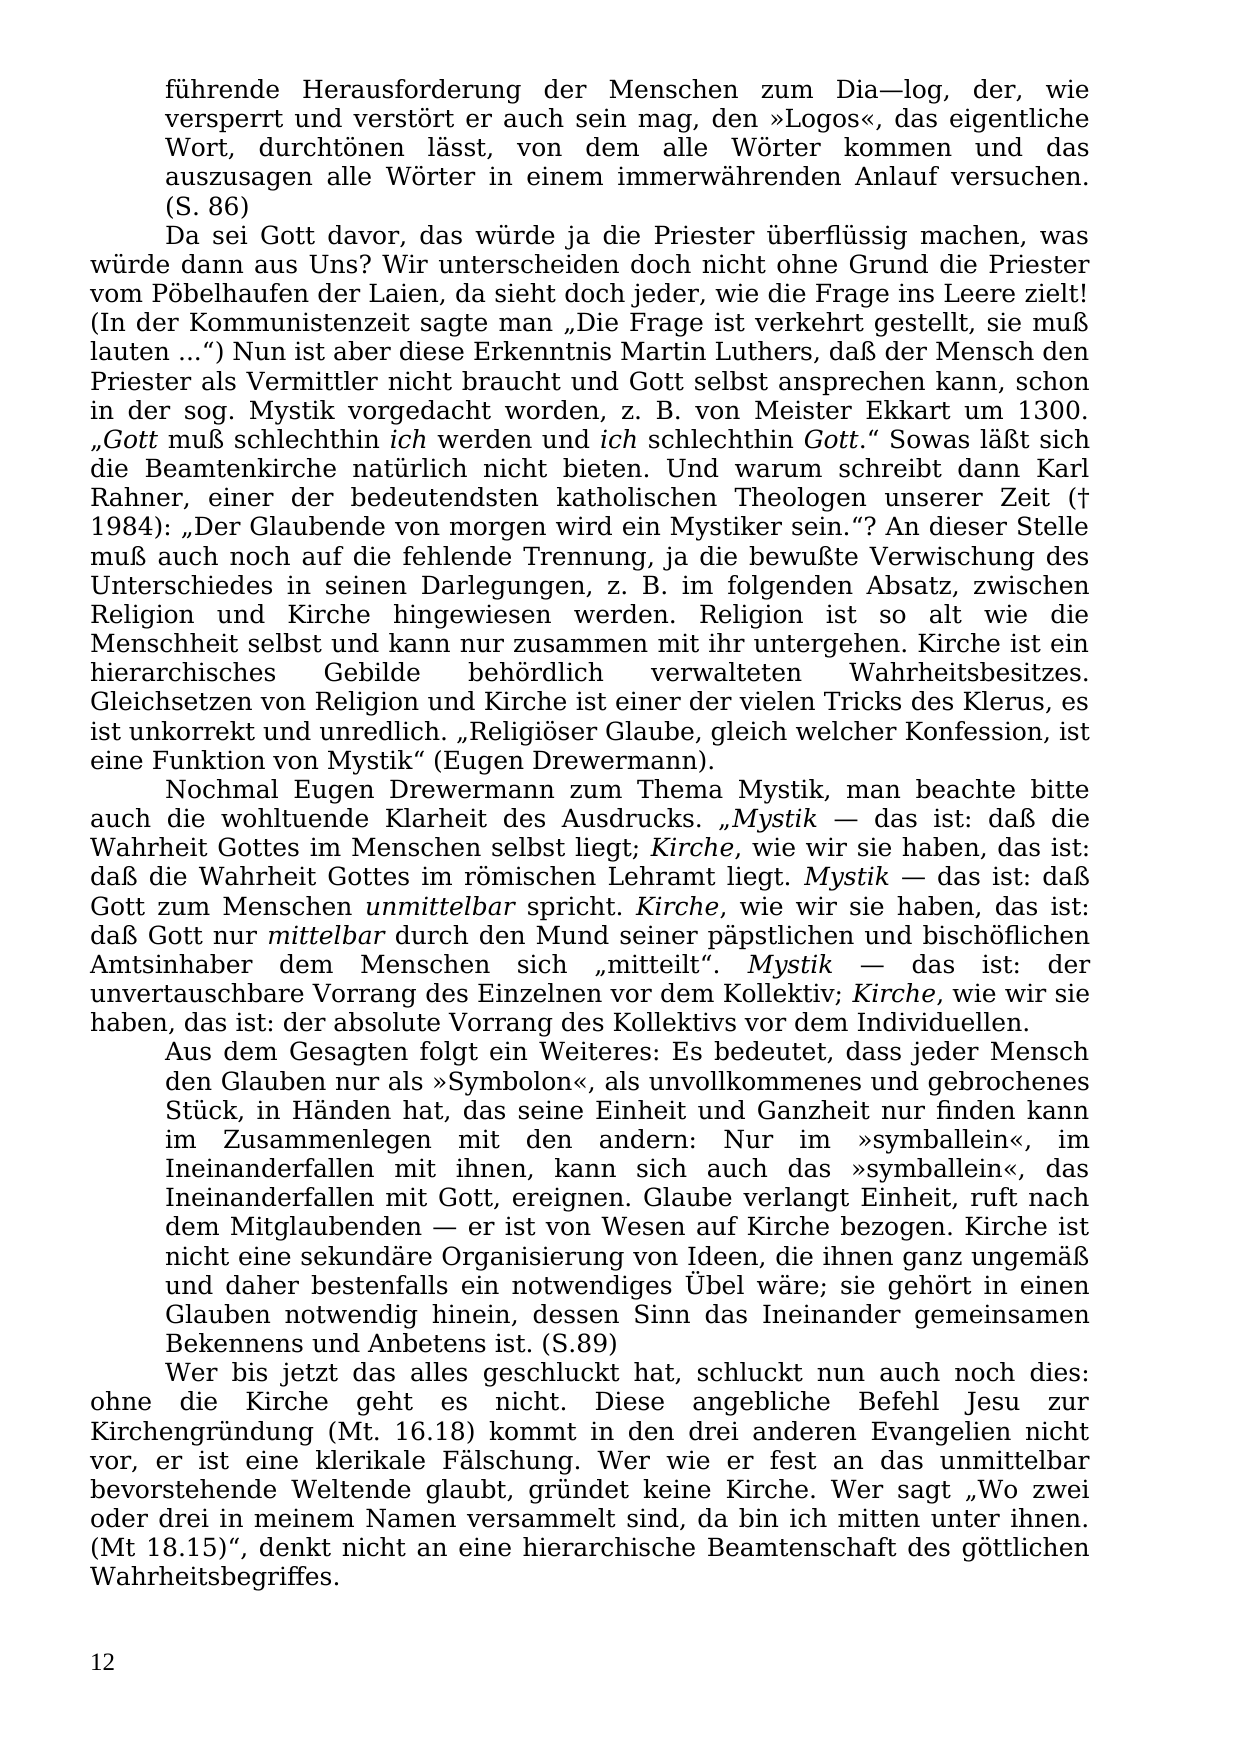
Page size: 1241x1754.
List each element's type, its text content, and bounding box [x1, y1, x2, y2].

text Da sei Gott davor, das würde ja die Priester überflüssig machen, was würde dann aus Uns? Wir unterscheiden doch nicht ohne Grund die Priester vom Pöbelhaufen der Laien, da sieht doch jeder, wie die Frage ins Leere zielt! (In der Kommunistenzeit sagte man „Die Frage ist verkehrt gestellt, sie muß lauten ...“) Nun ist aber diese Erkenntnis Martin Luthers, daß der Mensch den Priester als Vermittler nicht braucht und Gott selbst ansprechen kann, schon in der sog. Mystik vorgedacht worden, z. B. von Meister Ekkart um 1300. „Gott muß schlechthin ich werden und ich schlechthin Gott.“ Sowas läßt sich die Beamtenkirche natürlich nicht bieten. Und warum schreibt dann Karl Rahner, einer der bedeutendsten katholischen Theologen unserer Zeit († 1984): „Der Glaubende von morgen wird ein Mystiker sein.“? An dieser Stelle muß auch noch auf die fehlende Trennung, ja die bewußte Verwischung des Unterschiedes in seinen Darlegungen, z. B. im folgenden Absatz, zwischen Religion und Kirche hingewiesen werden. Religion ist so alt wie die Menschheit selbst und kann nur zusammen mit ihr untergehen. Kirche ist ein hierarchisches Gebilde behördlich verwalteten Wahrheitsbesitzes. Gleichsetzen von Religion und Kirche ist einer der vielen Tricks des Klerus, es ist unkorrekt und unredlich. „Religiöser Glaube, gleich welcher Konfession, ist eine Funktion von Mystik“ (Eugen Drewermann). [90, 221, 1091, 775]
text Nochmal Eugen Drewermann zum Thema Mystik, man beachte bitte auch die wohltuende Klarheit des Ausdrucks. „Mystik — das ist: daß die Wahrheit Gottes im Menschen selbst liegt; Kirche, wie wir sie haben, das ist: daß die Wahrheit Gottes im römischen Lehramt liegt. Mystik — das ist: daß Gott zum Menschen unmittelbar spricht. Kirche, wie wir sie haben, das ist: daß Gott nur mittelbar durch den Mund seiner päpstlichen und bischöflichen Amtsinhaber dem Menschen sich „mitteilt“. Mystik — das ist: der unvertauschbare Vorrang des Einzelnen vor dem Kollektiv; Kirche, wie wir sie haben, das ist: der absolute Vorrang des Kollektivs vor dem Individuellen. [90, 775, 1091, 1037]
text Wer bis jetzt das alles geschluckt hat, schluckt nun auch noch dies: ohne die Kirche geht es nicht. Diese angebliche Befehl Jesu zur Kirchengründung (Mt. 16.18) kommt in den drei anderen Evangelien nicht vor, er ist eine klerikale Fälschung. Wer wie er fest an das unmittelbar bevorstehende Welt­ende glaubt, gründet keine Kirche. Wer sagt „Wo zwei oder drei in meinem Namen versammelt sind, da bin ich mitten unter ihnen. (Mt 18.15)“, denkt nicht an eine hierarchische Beamtenschaft des göttlichen Wahrheitsbegriffes. [90, 1358, 1091, 1592]
text Aus dem Gesagten folgt ein Weiteres: Es bedeutet, dass jeder Mensch den Glauben nur als »Symbolon«, als unvollkommenes und gebrochenes Stück, in Händen hat, das seine Einheit und Ganzheit nur finden kann im Zusammenlegen mit den andern: Nur im »symballein«, im Ineinanderfallen mit ihnen, kann sich auch das »symballein«, das Ineinanderfallen mit Gott, ereignen. Glaube verlangt Einheit, ruft nach dem Mitglaubenden — er ist von Wesen auf Kirche bezogen. Kirche ist nicht eine sekundäre Organisierung von Ideen, die ihnen ganz ungemäß und daher bestenfalls ein notwendiges Übel wäre; sie gehört in einen Glauben notwendig hinein, dessen Sinn das Ineinander gemeinsamen Bekennens und Anbetens ist. (S.89) [165, 1037, 1091, 1358]
text führende Herausforderung der Menschen zum Dia—log, der, wie versperrt und verstört er auch sein mag, den »Logos«, das eigentliche Wort, durchtönen lässt, von dem alle Wörter kommen und das auszusagen alle Wörter in einem immerwährenden Anlauf versuchen. (S. 86) [165, 75, 1091, 221]
